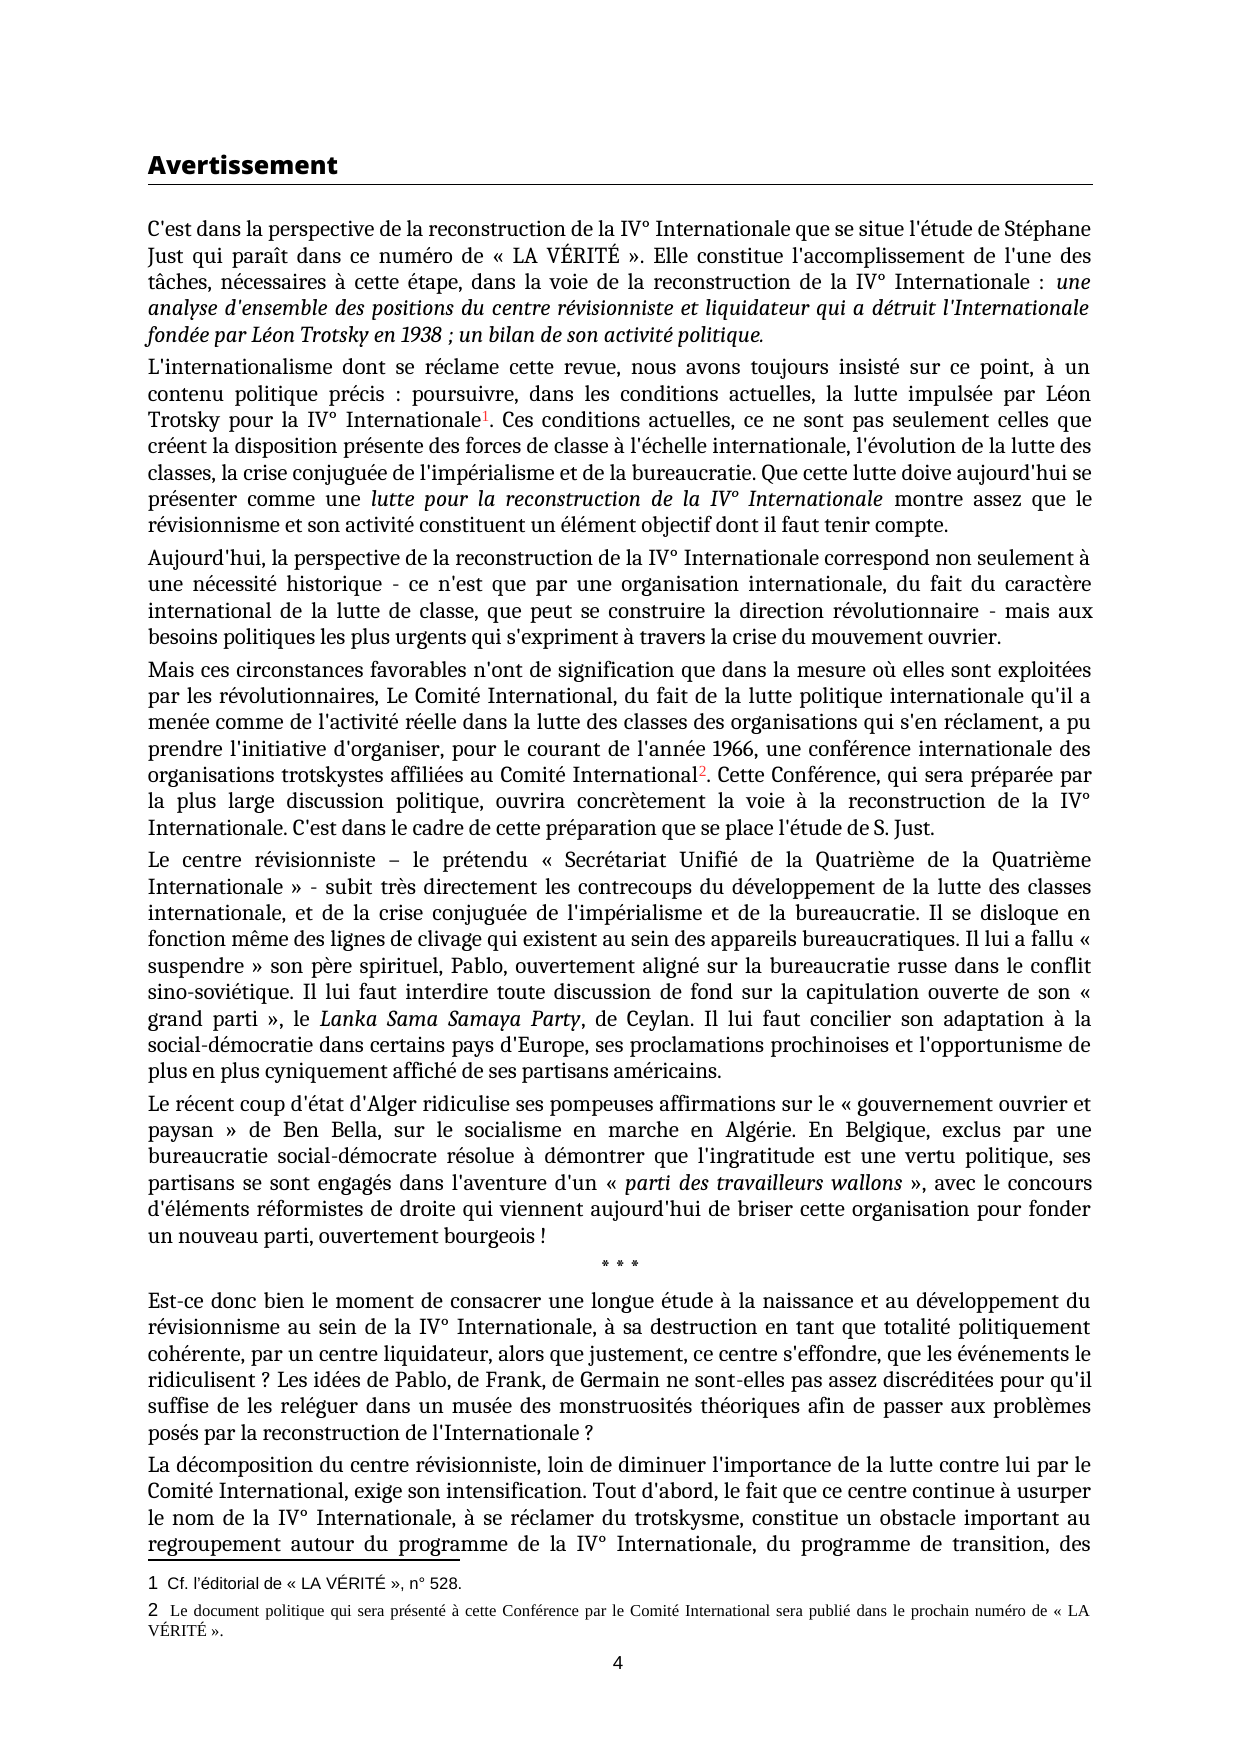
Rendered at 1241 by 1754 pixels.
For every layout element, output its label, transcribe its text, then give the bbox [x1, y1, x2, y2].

text Mais ces circonstances favorables n'ont de signification que dans la mesure où elles sont exploitées par les révolutionnaires, Le Comité International, du fait de la lutte politique internationale qu'il a menée comme de l'activité réelle dans la lutte des classes des organisations qui s'en réclament, a pu prendre l'initiative d'organiser, pour le courant de l'année 1966, une conférence internationale des organisations trotskystes affiliées au Comité International. Cette Conférence, qui sera préparée par la plus large discussion politique, ouvrira concrètement la voie à la reconstruction de la IV° Internationale. C'est dans le cadre de cette préparation que se place l'étude de S. Just. [148, 656, 1093, 841]
text Le centre révisionniste – le prétendu « Secrétariat Unifié de la Quatrième de la Quatrième Internationale » - subit très directement les contrecoups du développement de la lutte des classes internationale, et de la crise conjuguée de l'impérialisme et de la bureaucratie. Il se disloque en fonction même des lignes de clivage qui existent au sein des appareils bureaucratiques. Il lui a fallu « suspendre » son père spirituel, Pablo, ouvertement aligné sur la bureaucratie russe dans le conflit sino‑soviétique. Il lui faut interdire toute discussion de fond sur la capitulation ouverte de son « grand parti », le Lanka Sama Samaya Party, de Ceylan. Il lui faut concilier son adaptation à la social‑démocratie dans certains pays d'Europe, ses proclamations prochinoises et l'opportunisme de plus en plus cyniquement affiché de ses partisans américains. [148, 847, 1093, 1084]
text Est‑ce donc bien le moment de consacrer une longue étude à la naissance et au développement du révisionnisme au sein de la IV° Internationale, à sa destruction en tant que totalité politiquement cohérente, par un centre liquidateur, alors que justement, ce centre s'effondre, que les événements le ridiculisent ? Les idées de Pablo, de Frank, de Germain ne sont‑elles pas assez discréditées pour qu'il suffise de les reléguer dans un musée des monstruosités théoriques afin de passer aux problèmes posés par la reconstruction de l'Internationale ? [148, 1288, 1093, 1446]
subtitle Avertissement [148, 148, 1093, 184]
text L'internationalisme dont se réclame cette revue, nous avons toujours insisté sur ce point, à un contenu politique précis : poursuivre, dans les conditions actuelles, la lutte impulsée par Léon Trotsky pour la IV° Internationale. Ces conditions actuelles, ce ne sont pas seulement celles que créent la disposition présente des forces de classe à l'échelle internationale, l'évolution de la lutte des classes, la crise conjuguée de l'impérialisme et de la bureaucratie. Que cette lutte doive aujourd'hui se présenter comme une lutte pour la reconstruction de la IV° Internationale montre assez que le révisionnisme et son activité constituent un élément objectif dont il faut tenir compte. [148, 354, 1093, 538]
text C'est dans la perspective de la reconstruction de la IV° Internationale que se situe l'étude de Stéphane Just qui paraît dans ce numéro de « LA VÉRITÉ ». Elle constitue l'accomplissement de l'une des tâches, nécessaires à cette étape, dans la voie de la reconstruction de la IV° Internationale : une analyse d'ensemble des positions du centre révisionniste et liquidateur qui a détruit l'Internationale fondée par Léon Trotsky en 1938 ; un bilan de son activité politique. [148, 216, 1093, 348]
text Aujourd'hui, la perspective de la reconstruction de la IV° Internationale correspond non seulement à une nécessité historique ‑ ce n'est que par une organisation internationale, du fait du caractère international de la lutte de classe, que peut se construire la direction révolutionnaire ‑ mais aux besoins politiques les plus urgents qui s'expriment à travers la crise du mouvement ouvrier. [148, 545, 1093, 650]
text Cf. l’éditorial de « LA VÉRITÉ », n° 528. [148, 1571, 1093, 1593]
text Le document politique qui sera présenté à cette Conférence par le Comité International sera publié dans le prochain numéro de « LA VÉRITÉ ». [148, 1599, 1093, 1640]
text Le récent coup d'état d'Alger ridiculise ses pompeuses affirmations sur le « gouvernement ouvrier et paysan » de Ben Bella, sur le socialisme en marche en Algérie. En Belgique, exclus par une bureaucratie social‑démocrate résolue à démontrer que l'ingratitude est une vertu politique, ses partisans se sont engagés dans l'aventure d'un « parti des travailleurs wallons », avec le concours d'éléments réformistes de droite qui viennent aujourd'hui de briser cette organisation pour fonder un nouveau parti, ouvertement bourgeois ! [148, 1091, 1093, 1249]
text La décomposition du centre révisionniste, loin de diminuer l'importance de la lutte contre lui par le Comité International, exige son intensification. Tout d'abord, le fait que ce centre continue à usurper le nom de la IV° Internationale, à se réclamer du trotskysme, constitue un obstacle important au regroupement autour du programme de la IV° Internationale, du programme de transition, des [148, 1452, 1093, 1557]
text * * * [148, 1255, 1093, 1281]
